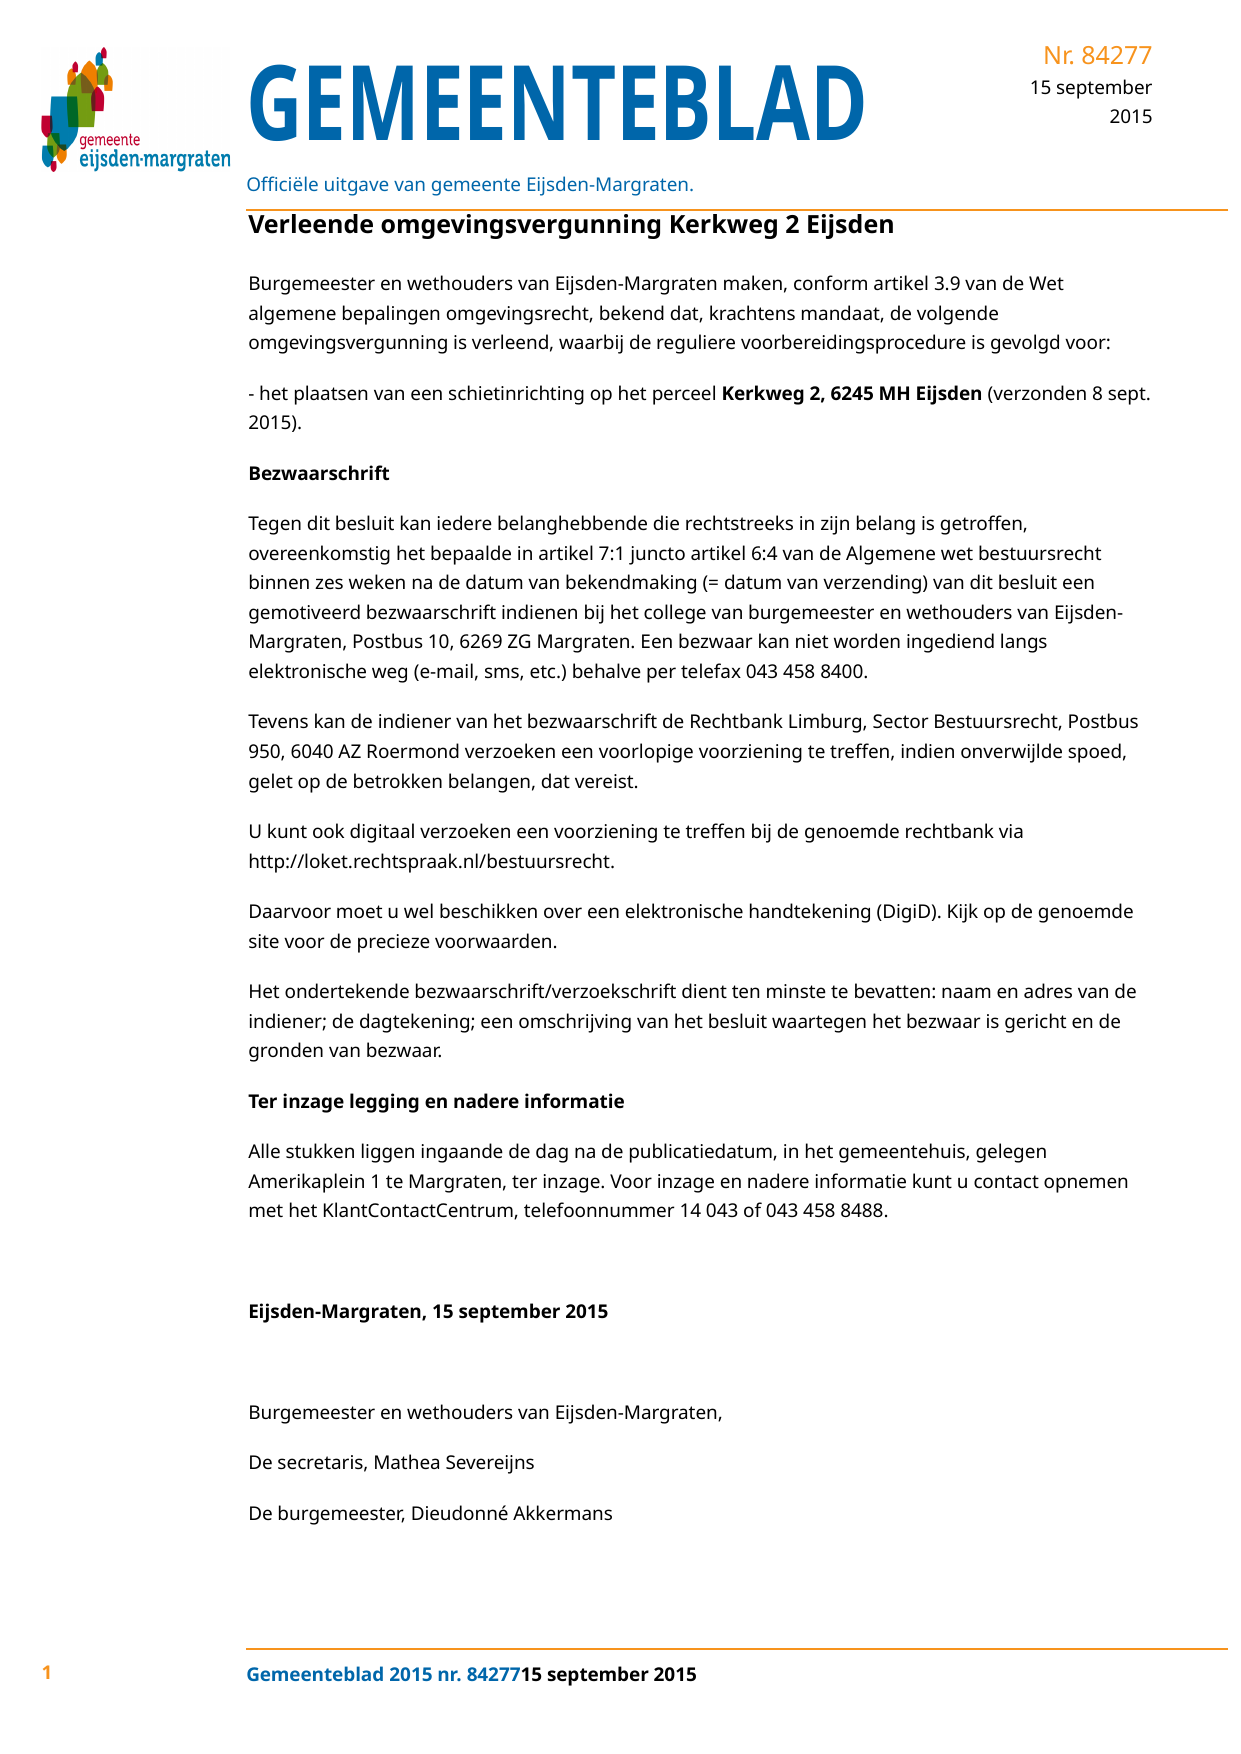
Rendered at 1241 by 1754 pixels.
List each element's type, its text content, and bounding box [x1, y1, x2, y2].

text Tevens kan de indiener van het bezwaarschrift de Rechtbank Limburg, Sector Bestuursrecht, Postbus 950, 6040 AZ Roermond verzoeken een voorlopige voorziening te treffen, indien onverwijlde spoed, gelet op de betrokken belangen, dat vereist. [248, 709, 1152, 793]
text Bezwaarschrift [248, 460, 1152, 486]
text Eijsden-Margraten, 15 september 2015 [248, 1298, 1152, 1324]
text Burgemeester en wethouders van Eijsden-Margraten maken, conform artikel 3.9 van de Wet algemene bepalingen omgevingsrecht, bekend dat, krachtens mandaat, de volgende omgevingsvergunning is verleend, waarbij de reguliere voorbereidingsprocedure is gevolgd voor: [248, 270, 1152, 355]
text Tegen dit besluit kan iedere belanghebbende die rechtstreeks in zijn belang is getroffen, overeenkomstig het bepaalde in artikel 7:1 juncto artikel 6:4 van de Algemene wet bestuursrecht binnen zes weken na de datum van bekendmaking (= datum van verzending) van dit besluit een gemotiveerd bezwaarschrift indienen bij het college van burgemeester en wethouders van Eijsden-Margraten, Postbus 10, 6269 ZG Margraten. Een bezwaar kan niet worden ingediend langs elektronische weg (e-mail, sms, etc.) behalve per telefax 043 458 8400. [248, 510, 1152, 684]
picture [41, 47, 231, 172]
text Alle stukken liggen ingaande de dag na de publicatiedatum, in het gemeentehuis, gelegen Amerikaplein 1 te Margraten, ter inzage. Voor inzage en nadere informatie kunt u contact opnemen met het KlantContactCentrum, telefoonnummer 14 043 of 043 458 8488. [248, 1138, 1152, 1223]
text Ter inzage legging en nadere informatie [248, 1088, 1152, 1113]
text Daarvoor moet u wel beschikken over een elektronische handtekening (DigiD). Kijk op de genoemde site voor de precieze voorwaarden. [248, 898, 1152, 953]
text De burgemeester, Dieudonné Akkermans [248, 1500, 1152, 1526]
text Het ondertekende bezwaarschrift/verzoekschrift dient ten minste te bevatten: naam en adres van de indiener; de dagtekening; een omschrijving van het besluit waartegen het bezwaar is gericht en de gronden van bezwaar. [248, 978, 1152, 1063]
text - het plaatsen van een schietinrichting op het perceel Kerkweg 2, 6245 MH Eijsden (verzonden 8 sept. 2015). [248, 380, 1152, 435]
text Verleende omgevingsvergunning Kerkweg 2 Eijsden [248, 211, 1152, 241]
text Burgemeester en wethouders van Eijsden-Margraten, [248, 1399, 1152, 1425]
text De secretaris, Mathea Severeijns [248, 1449, 1152, 1475]
text U kunt ook digitaal verzoeken een voorziening te treffen bij de genoemde rechtbank via http://loket.rechtspraak.nl/bestuursrecht. [248, 818, 1152, 873]
